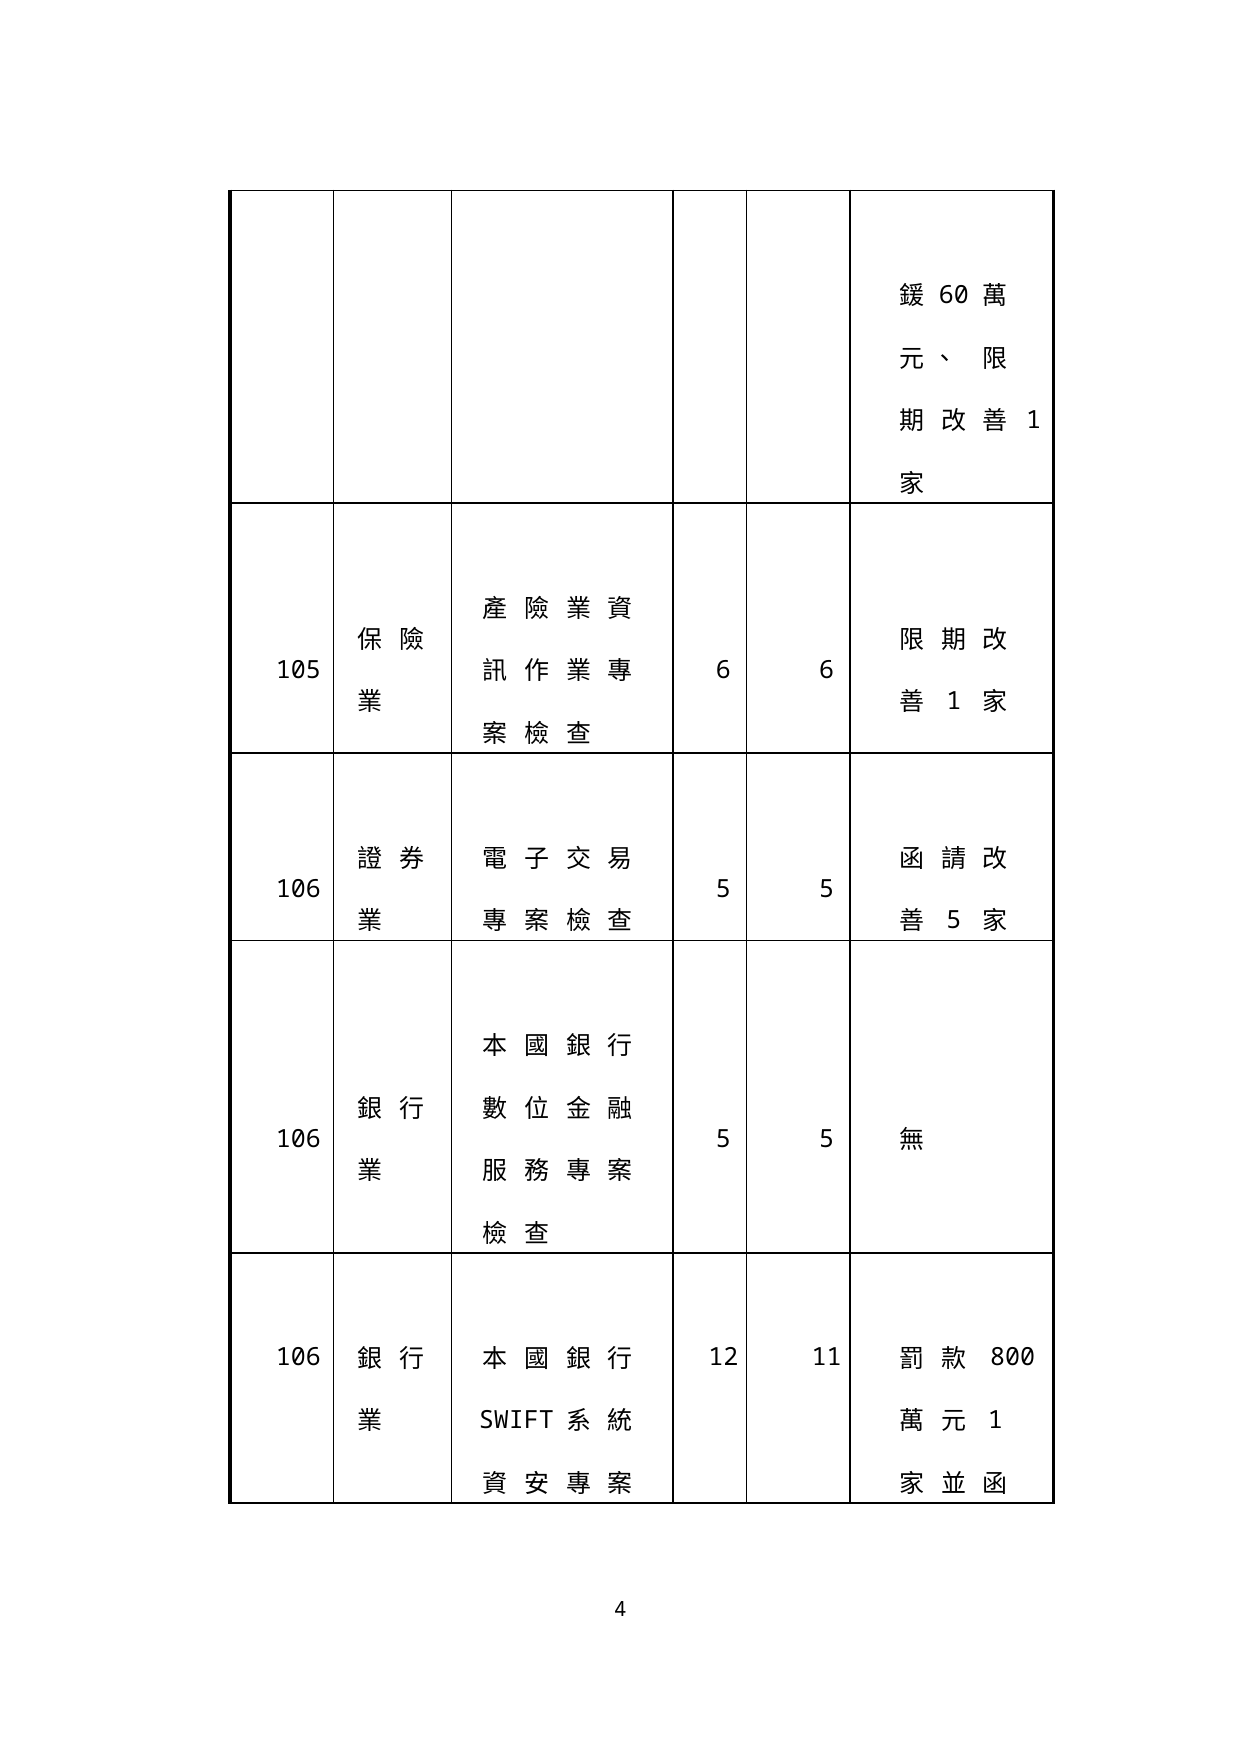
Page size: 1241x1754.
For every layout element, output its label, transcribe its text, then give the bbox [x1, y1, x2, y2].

table_cell 限期改善1家 [851, 504, 1052, 752]
table_cell 本國銀行數位金融服務專案檢查 [452, 941, 672, 1252]
table_cell [747, 191, 849, 502]
table_cell 5 [674, 754, 746, 939]
table_cell 106 [232, 941, 333, 1252]
table_cell 105 [232, 504, 333, 752]
table_cell 106 [232, 754, 333, 939]
table_cell [674, 191, 746, 502]
table_cell 函請改善5家 [851, 754, 1052, 939]
table_cell 5 [747, 941, 849, 1252]
table_cell 產險業資訊作業專案檢查 [452, 504, 672, 752]
table_cell 鍰60萬元、限期改善1家 [851, 191, 1052, 502]
table_cell [232, 191, 333, 502]
table_cell 電子交易專案檢查 [452, 754, 672, 939]
table_cell 無 [851, 941, 1052, 1252]
table_cell 5 [674, 941, 746, 1252]
table_cell 6 [674, 504, 746, 752]
table_cell 6 [747, 504, 849, 752]
table_cell 保險業 [334, 504, 451, 752]
table_cell 11 [747, 1254, 849, 1502]
table_cell [452, 191, 672, 502]
table_cell 罰款800萬元1家並函 [851, 1254, 1052, 1502]
table_cell 本國銀行SWIFT系統資安專案 [452, 1254, 672, 1502]
table_cell 證券業 [334, 754, 451, 939]
table_cell 5 [747, 754, 849, 939]
table_cell [334, 191, 451, 502]
table_cell 銀行業 [334, 941, 451, 1252]
table_cell 12 [674, 1254, 746, 1502]
table_cell 106 [232, 1254, 333, 1502]
table_cell 銀行業 [334, 1254, 451, 1502]
